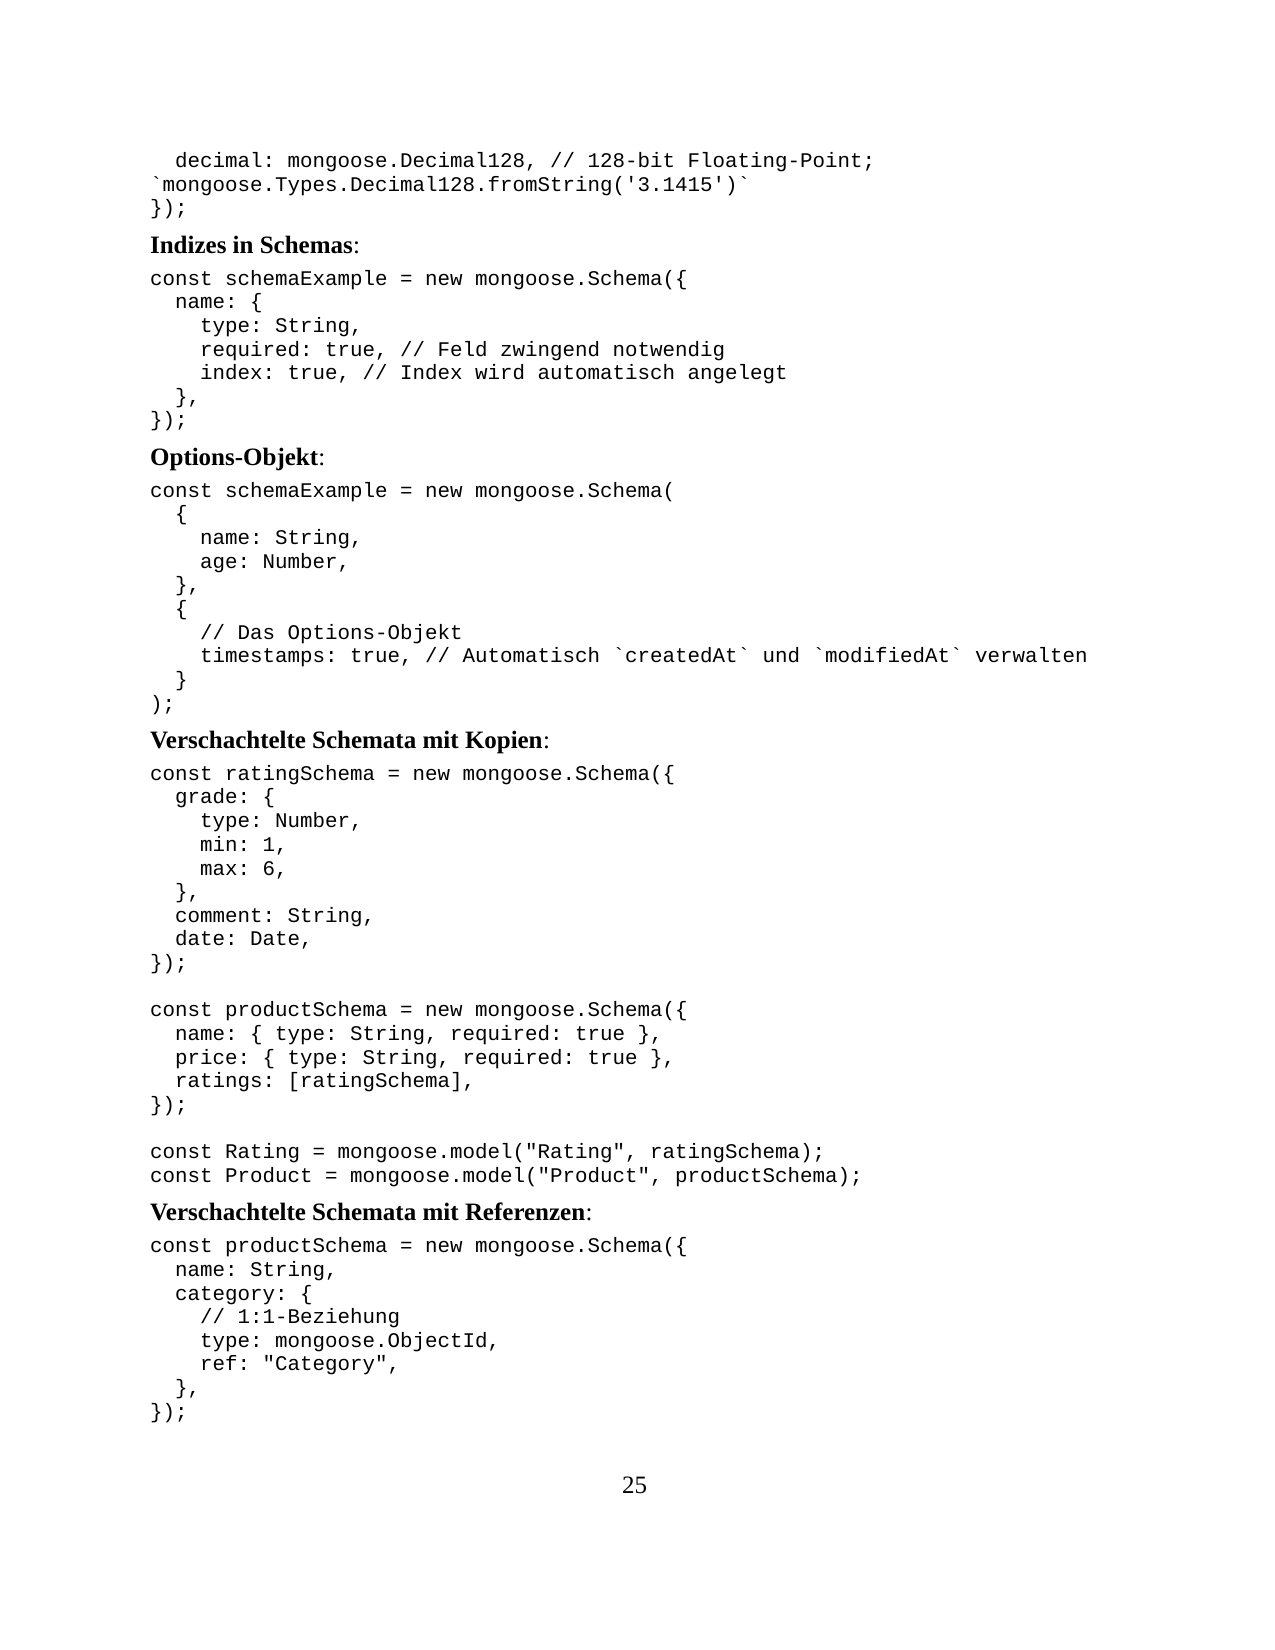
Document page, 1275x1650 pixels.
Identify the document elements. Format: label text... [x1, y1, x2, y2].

text comment: String, [150, 905, 1125, 928]
text ); [150, 693, 1125, 716]
text // Das Options-Objekt [150, 622, 1125, 645]
text name: { [150, 291, 1125, 315]
text const ratingSchema = new mongoose.Schema({ [150, 763, 1125, 787]
text Verschachtelte Schemata mit Kopien: [150, 725, 1125, 754]
text min: 1, [150, 834, 1125, 857]
text name: { type: String, required: true }, [150, 1023, 1125, 1047]
text Options-Objekt: [150, 442, 1125, 471]
text const schemaExample = new mongoose.Schema({ [150, 268, 1125, 291]
text type: mongoose.ObjectId, [150, 1330, 1125, 1353]
text }); [150, 952, 1125, 976]
text { [150, 598, 1125, 622]
text type: Number, [150, 810, 1125, 834]
text name: String, [150, 527, 1125, 551]
text category: { [150, 1282, 1125, 1306]
text const Rating = mongoose.model("Rating", ratingSchema); [150, 1141, 1125, 1165]
text const productSchema = new mongoose.Schema({ [150, 999, 1125, 1023]
text type: String, [150, 315, 1125, 338]
text ref: "Category", [150, 1353, 1125, 1377]
text const Product = mongoose.model("Product", productSchema); [150, 1165, 1125, 1188]
text }, [150, 881, 1125, 905]
text name: String, [150, 1259, 1125, 1282]
text grade: { [150, 787, 1125, 810]
text }, [150, 1377, 1125, 1401]
text index: true, // Index wird automatisch angelegt [150, 362, 1125, 386]
text Indizes in Schemas: [150, 230, 1125, 259]
text timestamps: true, // Automatisch `createdAt` und `modifiedAt` verwalten [150, 645, 1125, 669]
text { [150, 503, 1125, 527]
text }); [150, 197, 1125, 221]
text }, [150, 574, 1125, 598]
text decimal: mongoose.Decimal128, // 128-bit Floating-Point; `mongoose.Types.Decimal128.fromString('3.1415')` [150, 150, 1125, 197]
text }); [150, 409, 1125, 433]
text }, [150, 386, 1125, 409]
text }); [150, 1401, 1125, 1424]
text age: Number, [150, 551, 1125, 574]
text price: { type: String, required: true }, [150, 1047, 1125, 1070]
text ratings: [ratingSchema], [150, 1070, 1125, 1094]
text date: Date, [150, 928, 1125, 952]
text } [150, 669, 1125, 693]
text }); [150, 1094, 1125, 1118]
text required: true, // Feld zwingend notwendig [150, 338, 1125, 362]
text // 1:1-Beziehung [150, 1306, 1125, 1330]
text const productSchema = new mongoose.Schema({ [150, 1235, 1125, 1259]
text const schemaExample = new mongoose.Schema( [150, 480, 1125, 503]
text max: 6, [150, 857, 1125, 881]
text Verschachtelte Schemata mit Referenzen: [150, 1197, 1125, 1226]
